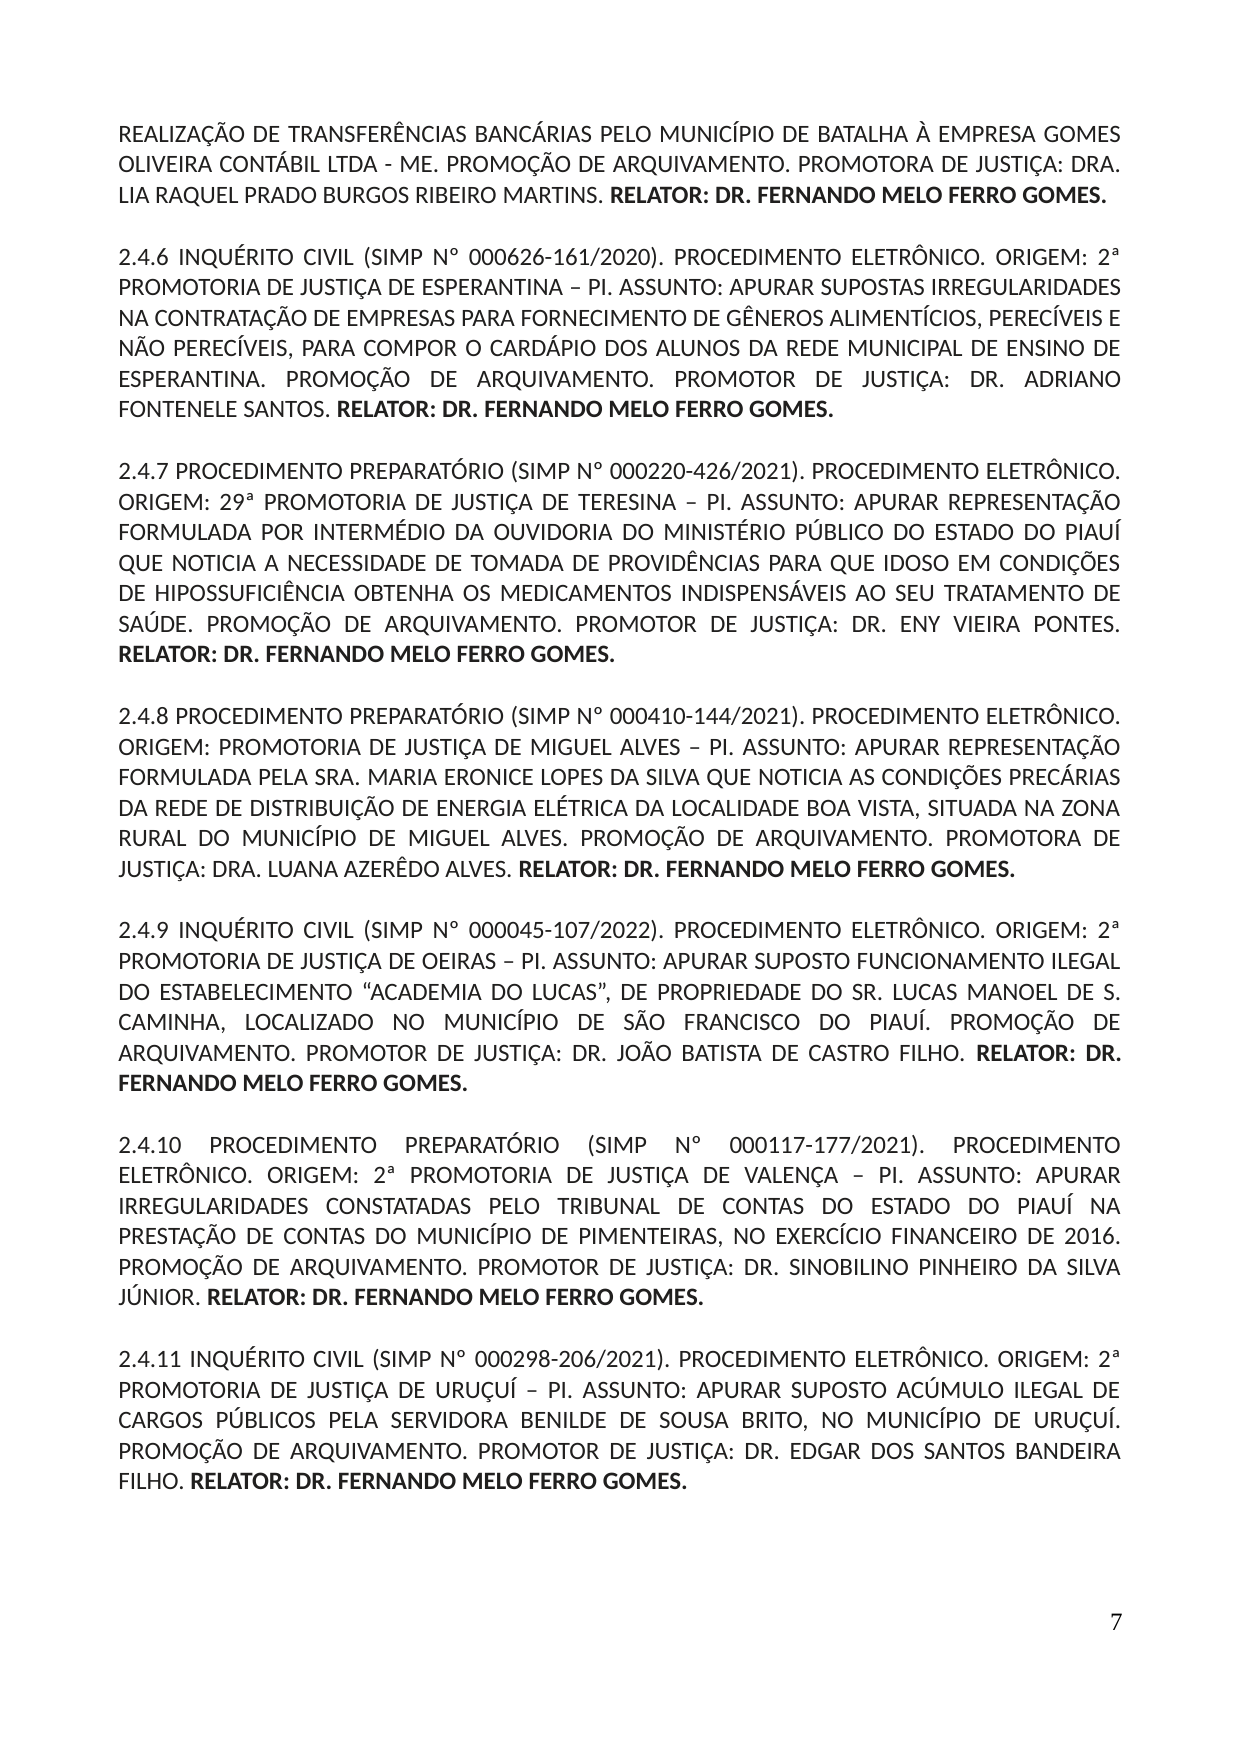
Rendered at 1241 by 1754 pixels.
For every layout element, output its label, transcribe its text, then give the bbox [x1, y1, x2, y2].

text 2.4.7 PROCEDIMENTO PREPARATÓRIO (SIMP Nº 000220-426/2021). PROCEDIMENTO ELETRÔNICO. ORIGEM: 29ª PROMOTORIA DE JUSTIÇA DE TERESINA – PI. ASSUNTO: APURAR REPRESENTAÇÃO FORMULADA POR INTERMÉDIO DA OUVIDORIA DO MINISTÉRIO PÚBLICO DO ESTADO DO PIAUÍ QUE NOTICIA A NECESSIDADE DE TOMADA DE PROVIDÊNCIAS PARA QUE IDOSO EM CONDIÇÕES DE HIPOSSUFICIÊNCIA OBTENHA OS MEDICAMENTOS INDISPENSÁVEIS AO SEU TRATAMENTO DE SAÚDE. PROMOÇÃO DE ARQUIVAMENTO. PROMOTOR DE JUSTIÇA: DR. ENY VIEIRA PONTES. RELATOR: DR. FERNANDO MELO FERRO GOMES. [118, 455, 1122, 669]
text 2.4.10 PROCEDIMENTO PREPARATÓRIO (SIMP Nº 000117-177/2021). PROCEDIMENTO ELETRÔNICO. ORIGEM: 2ª PROMOTORIA DE JUSTIÇA DE VALENÇA – PI. ASSUNTO: APURAR IRREGULARIDADES CONSTATADAS PELO TRIBUNAL DE CONTAS DO ESTADO DO PIAUÍ NA PRESTAÇÃO DE CONTAS DO MUNICÍPIO DE PIMENTEIRAS, NO EXERCÍCIO FINANCEIRO DE 2016. PROMOÇÃO DE ARQUIVAMENTO. PROMOTOR DE JUSTIÇA: DR. SINOBILINO PINHEIRO DA SILVA JÚNIOR. RELATOR: DR. FERNANDO MELO FERRO GOMES. [118, 1129, 1122, 1312]
text 2.4.6 INQUÉRITO CIVIL (SIMP Nº 000626-161/2020). PROCEDIMENTO ELETRÔNICO. ORIGEM: 2ª PROMOTORIA DE JUSTIÇA DE ESPERANTINA – PI. ASSUNTO: APURAR SUPOSTAS IRREGULARIDADES NA CONTRATAÇÃO DE EMPRESAS PARA FORNECIMENTO DE GÊNEROS ALIMENTÍCIOS, PERECÍVEIS E NÃO PERECÍVEIS, PARA COMPOR O CARDÁPIO DOS ALUNOS DA REDE MUNICIPAL DE ENSINO DE ESPERANTINA. PROMOÇÃO DE ARQUIVAMENTO. PROMOTOR DE JUSTIÇA: DR. ADRIANO FONTENELE SANTOS. RELATOR: DR. FERNANDO MELO FERRO GOMES. [118, 241, 1122, 424]
text 2.4.9 INQUÉRITO CIVIL (SIMP Nº 000045-107/2022). PROCEDIMENTO ELETRÔNICO. ORIGEM: 2ª PROMOTORIA DE JUSTIÇA DE OEIRAS – PI. ASSUNTO: APURAR SUPOSTO FUNCIONAMENTO ILEGAL DO ESTABELECIMENTO “ACADEMIA DO LUCAS”, DE PROPRIEDADE DO SR. LUCAS MANOEL DE S. CAMINHA, LOCALIZADO NO MUNICÍPIO DE SÃO FRANCISCO DO PIAUÍ. PROMOÇÃO DE ARQUIVAMENTO. PROMOTOR DE JUSTIÇA: DR. JOÃO BATISTA DE CASTRO FILHO. RELATOR: DR. FERNANDO MELO FERRO GOMES. [118, 914, 1122, 1098]
text 2.4.11 INQUÉRITO CIVIL (SIMP Nº 000298-206/2021). PROCEDIMENTO ELETRÔNICO. ORIGEM: 2ª PROMOTORIA DE JUSTIÇA DE URUÇUÍ – PI. ASSUNTO: APURAR SUPOSTO ACÚMULO ILEGAL DE CARGOS PÚBLICOS PELA SERVIDORA BENILDE DE SOUSA BRITO, NO MUNICÍPIO DE URUÇUÍ. PROMOÇÃO DE ARQUIVAMENTO. PROMOTOR DE JUSTIÇA: DR. EDGAR DOS SANTOS BANDEIRA FILHO. RELATOR: DR. FERNANDO MELO FERRO GOMES. [118, 1343, 1122, 1496]
text 2.4.8 PROCEDIMENTO PREPARATÓRIO (SIMP Nº 000410-144/2021). PROCEDIMENTO ELETRÔNICO. ORIGEM: PROMOTORIA DE JUSTIÇA DE MIGUEL ALVES – PI. ASSUNTO: APURAR REPRESENTAÇÃO FORMULADA PELA SRA. MARIA ERONICE LOPES DA SILVA QUE NOTICIA AS CONDIÇÕES PRECÁRIAS DA REDE DE DISTRIBUIÇÃO DE ENERGIA ELÉTRICA DA LOCALIDADE BOA VISTA, SITUADA NA ZONA RURAL DO MUNICÍPIO DE MIGUEL ALVES. PROMOÇÃO DE ARQUIVAMENTO. PROMOTORA DE JUSTIÇA: DRA. LUANA AZERÊDO ALVES. RELATOR: DR. FERNANDO MELO FERRO GOMES. [118, 700, 1122, 883]
text REALIZAÇÃO DE TRANSFERÊNCIAS BANCÁRIAS PELO MUNICÍPIO DE BATALHA À EMPRESA GOMES OLIVEIRA CONTÁBIL LTDA - ME. PROMOÇÃO DE ARQUIVAMENTO. PROMOTORA DE JUSTIÇA: DRA. LIA RAQUEL PRADO BURGOS RIBEIRO MARTINS. RELATOR: DR. FERNANDO MELO FERRO GOMES. [118, 118, 1122, 210]
